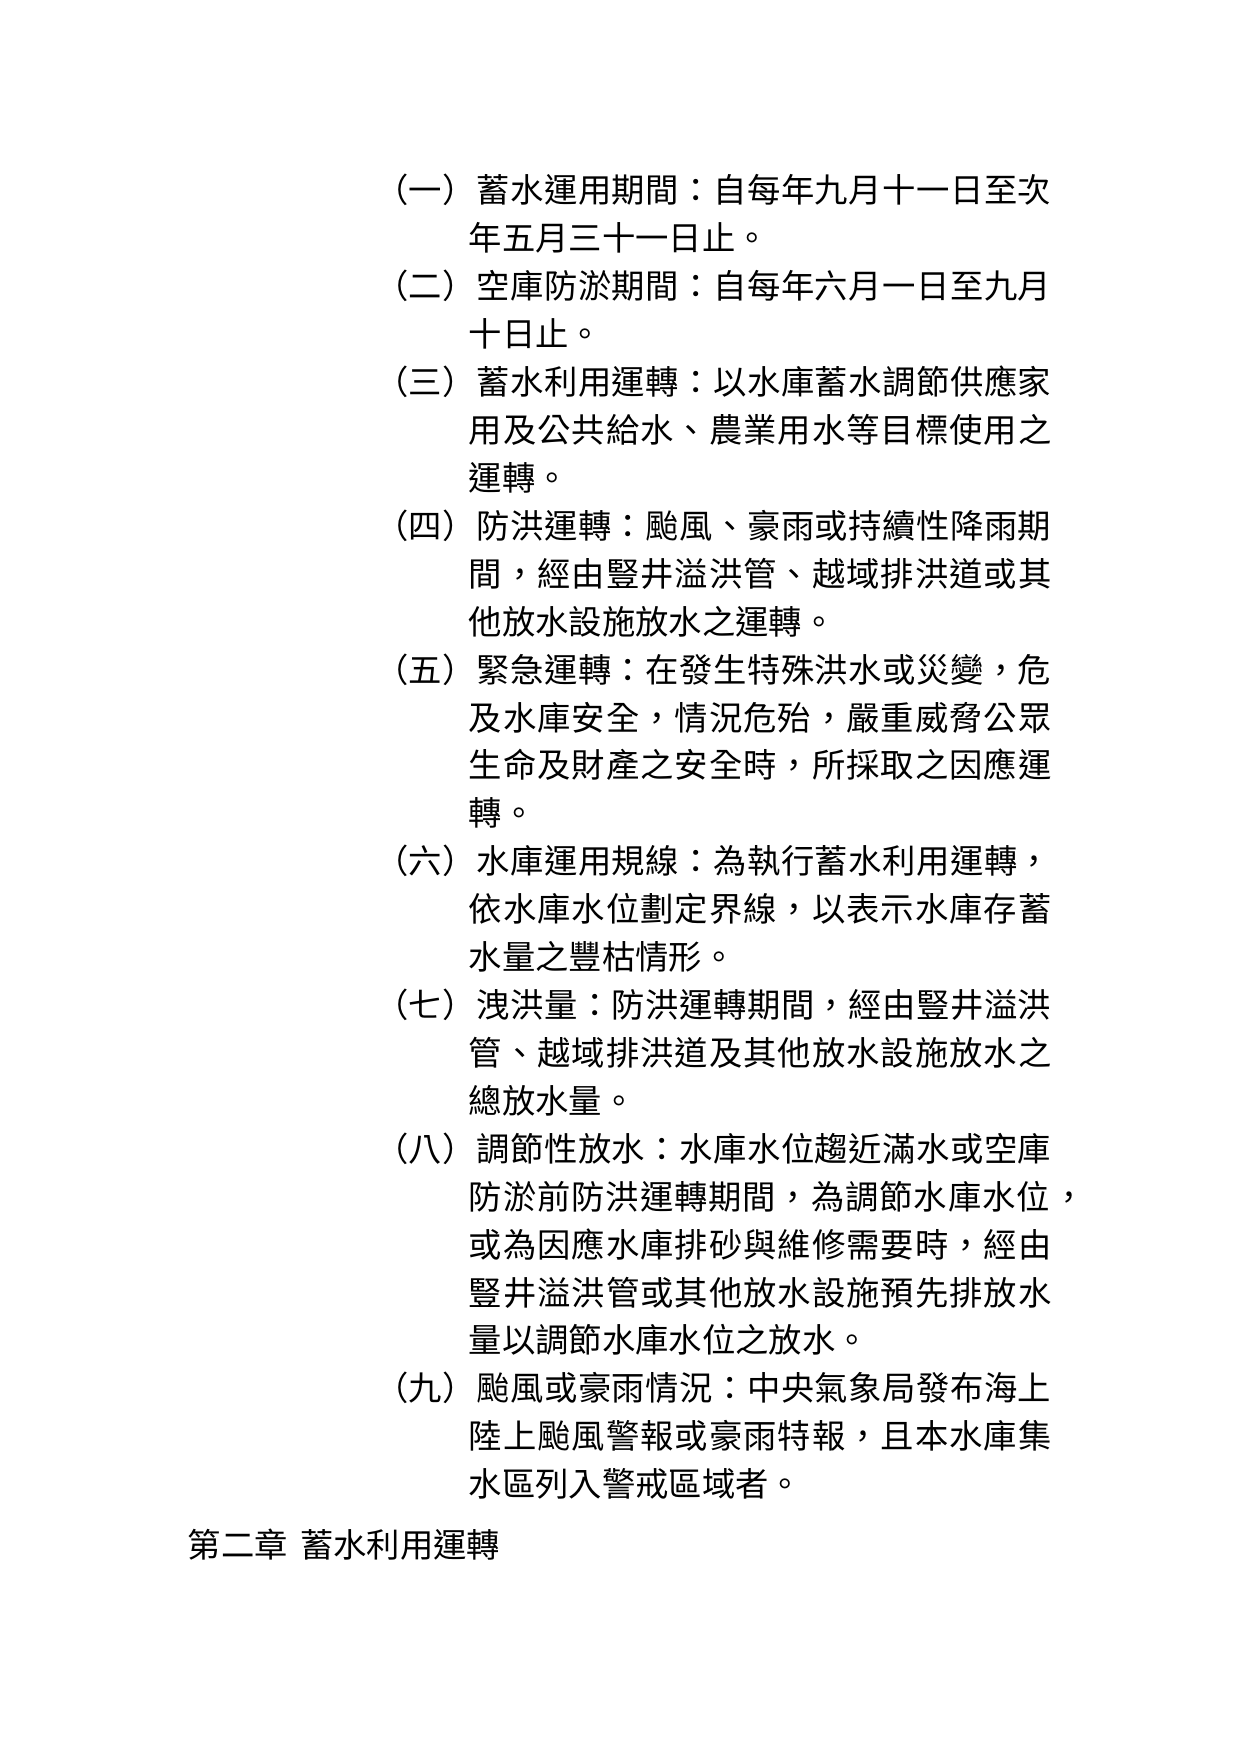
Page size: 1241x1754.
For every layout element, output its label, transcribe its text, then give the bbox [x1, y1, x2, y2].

text （五）緊急運轉：在發生特殊洪水或災變，危及水庫安全，情況危殆，嚴重威脅公眾生命及財產之安全時，所採取之因應運轉。 [375, 644, 1053, 835]
text （四）防洪運轉：颱風、豪雨或持續性降雨期間，經由豎井溢洪管、越域排洪道或其他放水設施放水之運轉。 [375, 500, 1053, 644]
text （七）洩洪量：防洪運轉期間，經由豎井溢洪管、越域排洪道及其他放水設施放水之總放水量。 [375, 979, 1053, 1123]
text （一）蓄水運用期間：自每年九月十一日至次年五月三十一日止。 [375, 164, 1053, 260]
text （六）水庫運用規線：為執行蓄水利用運轉，依水庫水位劃定界線，以表示水庫存蓄水量之豐枯情形。 [375, 835, 1053, 979]
list 蓄水利用運轉 [187, 1519, 1053, 1567]
text （九）颱風或豪雨情況：中央氣象局發布海上陸上颱風警報或豪雨特報，且本水庫集水區列入警戒區域者。 [375, 1362, 1053, 1506]
text （二）空庫防淤期間：自每年六月一日至九月十日止。 [375, 260, 1053, 356]
text （八）調節性放水：水庫水位趨近滿水或空庫防淤前防洪運轉期間，為調節水庫水位，或為因應水庫排砂與維修需要時，經由豎井溢洪管或其他放水設施預先排放水量以調節水庫水位之放水。 [375, 1123, 1053, 1362]
text （三）蓄水利用運轉：以水庫蓄水調節供應家用及公共給水、農業用水等目標使用之運轉。 [375, 356, 1053, 500]
